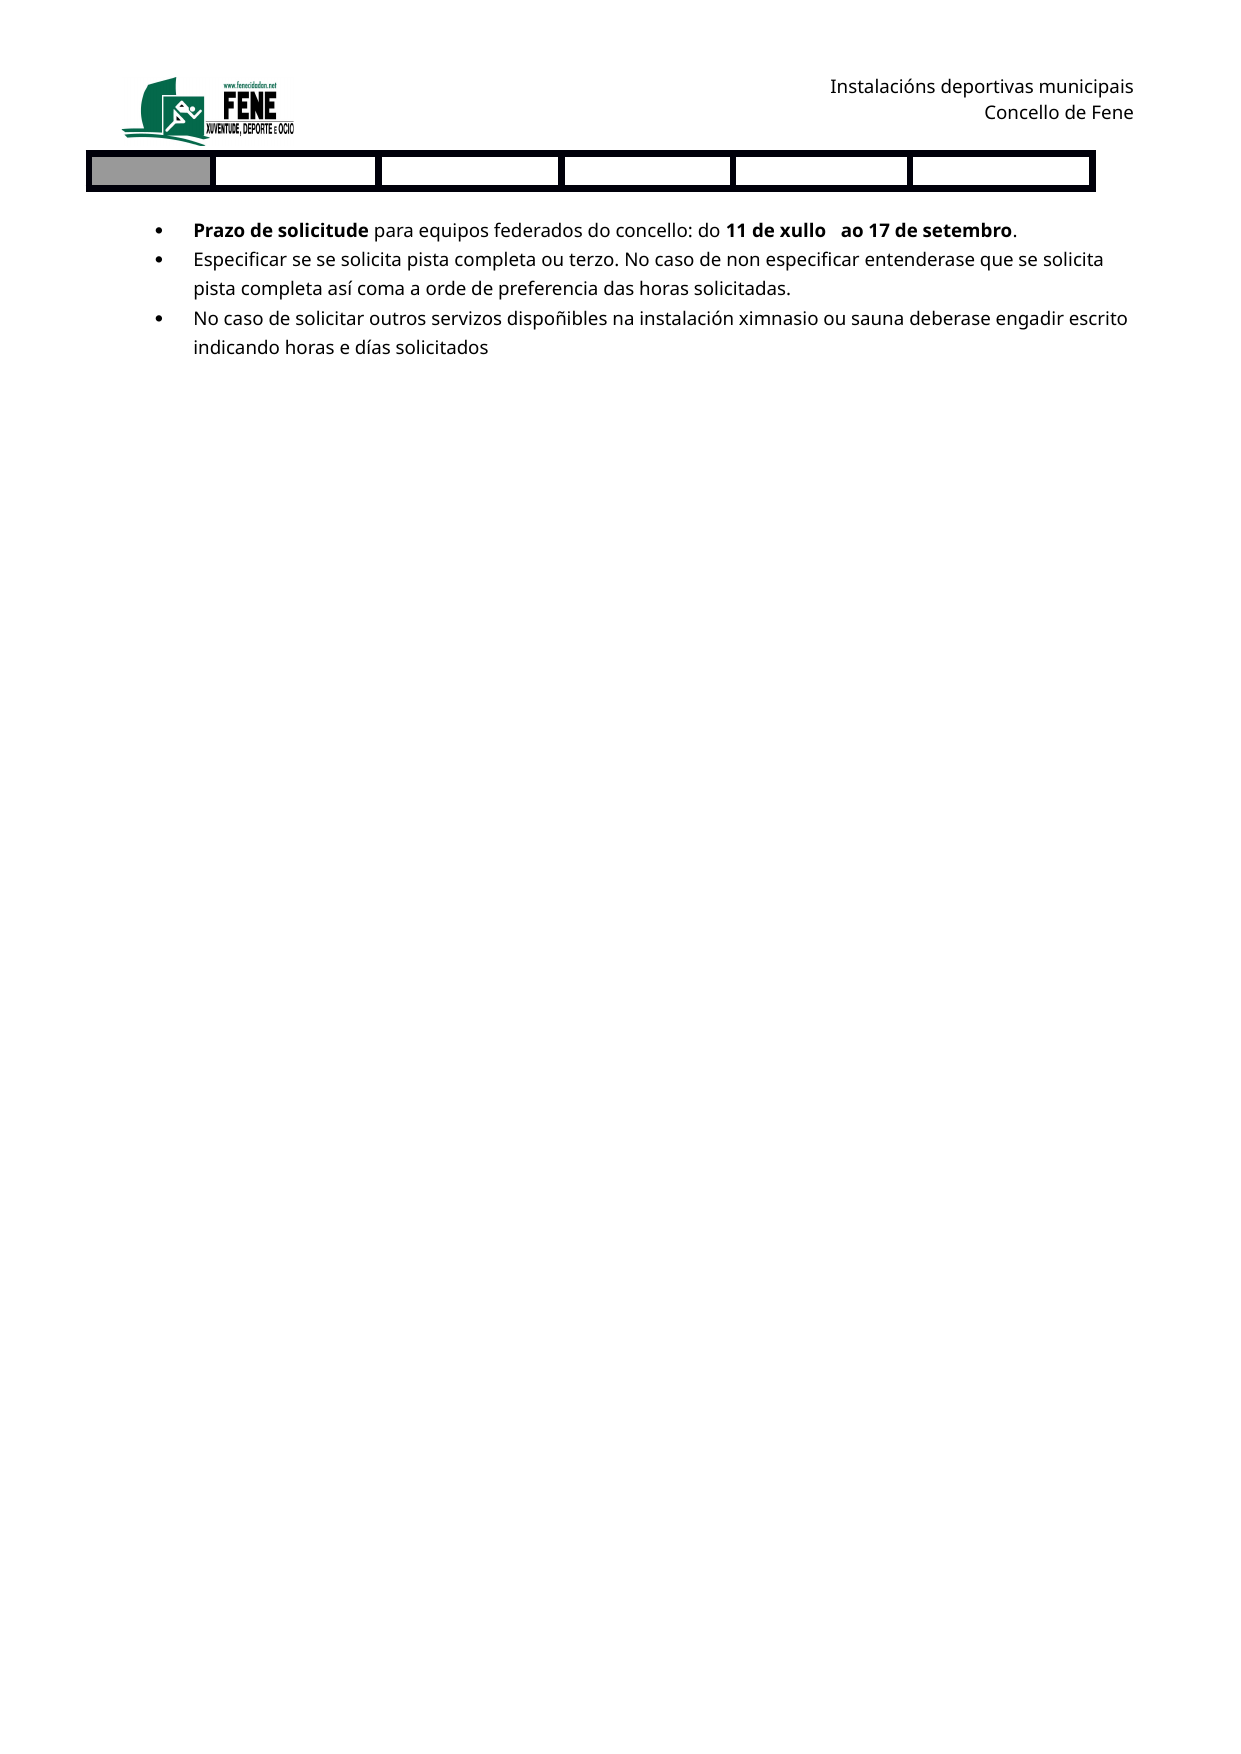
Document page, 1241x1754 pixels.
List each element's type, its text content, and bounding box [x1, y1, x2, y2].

table_cell [216, 157, 375, 185]
list Especificar se se solicita pista completa ou terzo. No caso de non especificar entenderase que se solicita pista completa así coma a orde de preferencia das horas solicitadas. [156, 246, 1134, 301]
table_cell [565, 157, 730, 185]
table_cell [382, 157, 558, 185]
table_cell [736, 157, 907, 185]
list No caso de solicitar outros servizos dispoñibles na instalación ximnasio ou sauna deberase engadir escrito indicando horas e días solicitados [156, 305, 1134, 360]
list Prazo de solicitude para equipos federados do concello: do 11 de xullo ao 17 de setembro. [156, 217, 1134, 243]
table_cell [92, 157, 210, 185]
table_cell [913, 157, 1089, 185]
